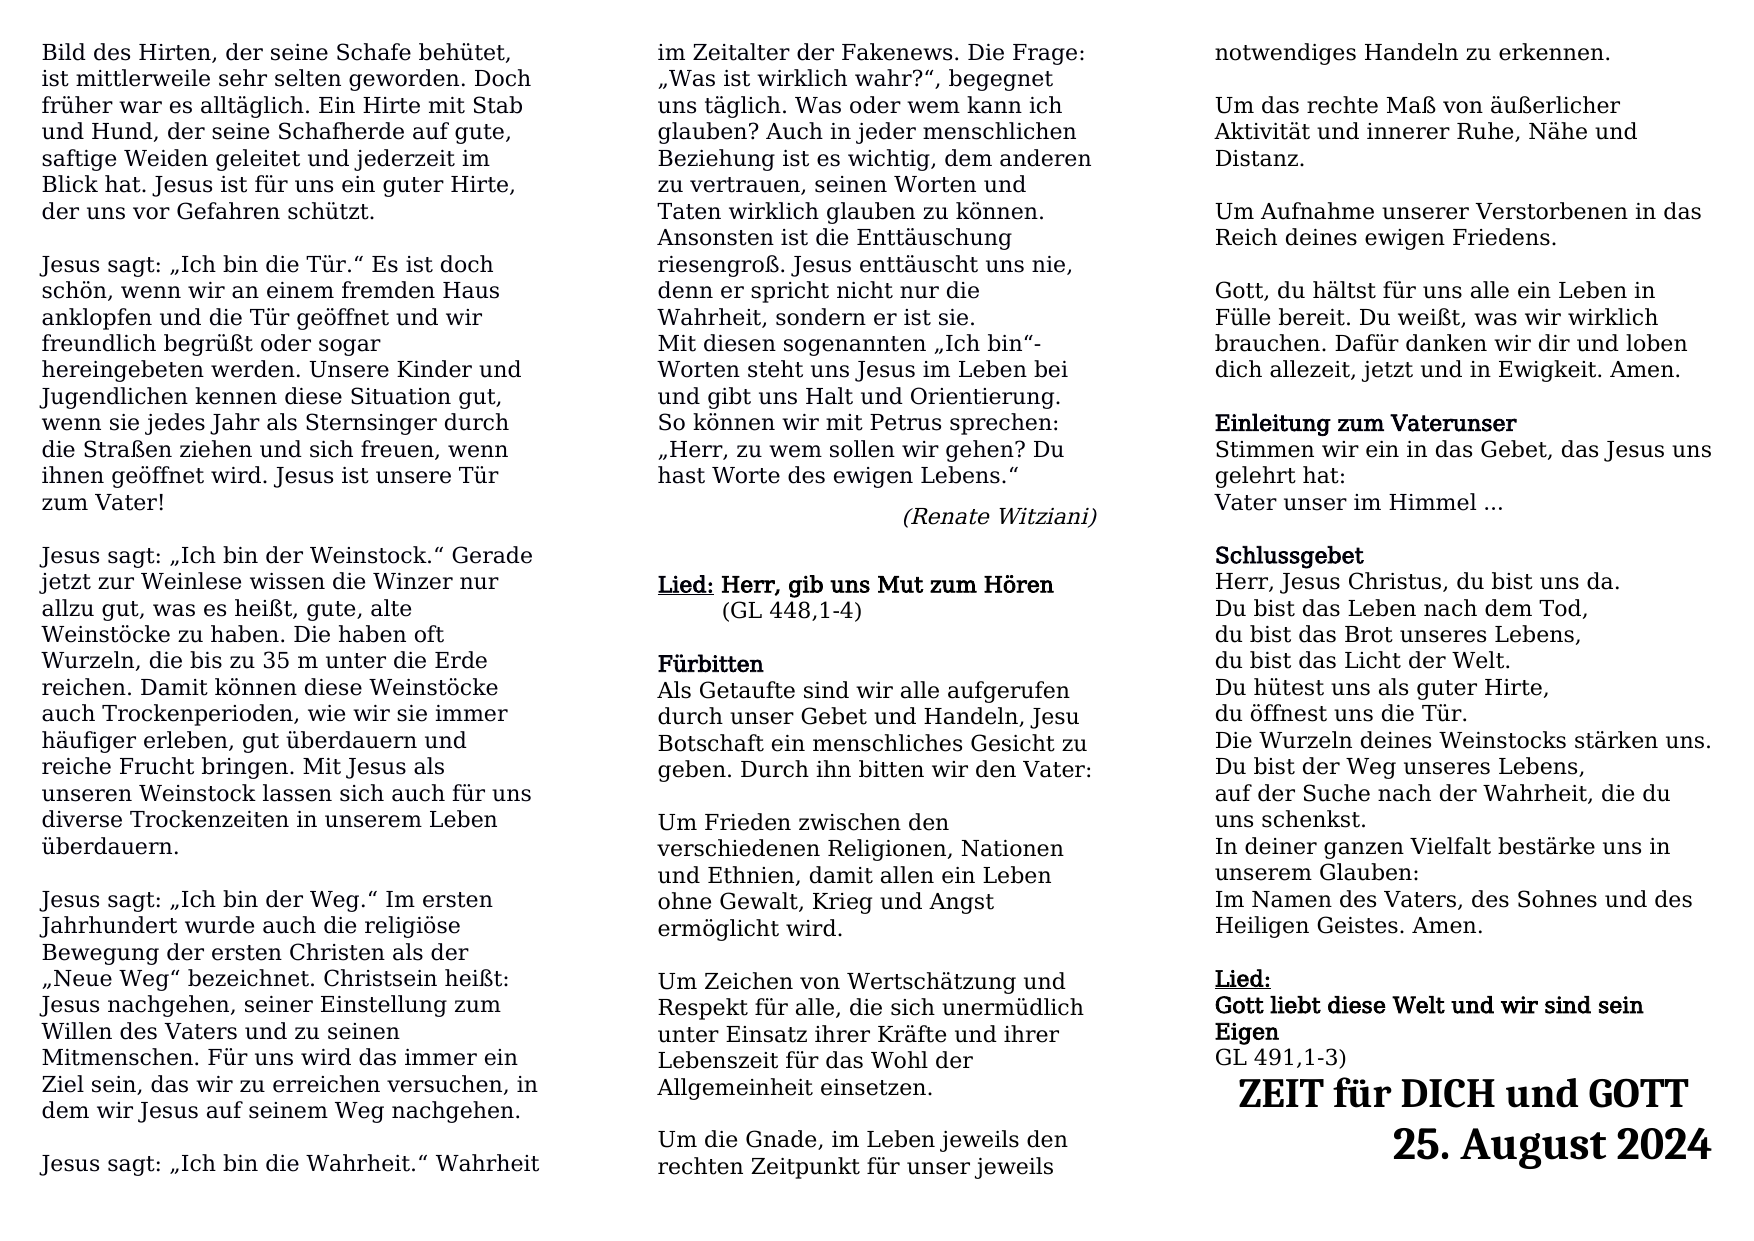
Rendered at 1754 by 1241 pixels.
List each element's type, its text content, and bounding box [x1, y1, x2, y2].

text Du hütest uns als guter Hirte, [1214, 673, 1713, 700]
text Bild des Hirten, der seine Schafe behütet, ist mittlerweile sehr selten geworden. Doch früher war es alltäglich. Ein Hirte mit Stab und Hund, der seine Schafherde auf gute, saftige Weiden geleitet und jederzeit im Blick hat. Jesus ist für uns ein guter Hirte, der uns vor Gefahren schützt. Jesus sagt: „Ich bin die Tür.“ Es ist doch schön, wenn wir an einem fremden Haus anklopfen und die Tür geöffnet und wir freundlich begrüßt oder sogar hereingebeten werden. Unsere Kinder und Jugendlichen kennen diese Situation gut, wenn sie jedes Jahr als Sternsinger durch die Straßen ziehen und sich freuen, wenn ihnen geöffnet wird. Jesus ist unsere Tür zum Vater! Jesus sagt: „Ich bin der Weinstock.“ Gerade jetzt zur Weinlese wissen die Winzer nur allzu gut, was es heißt, gute, alte Weinstöcke zu haben. Die haben oft Wurzeln, die bis zu 35 m unter die Erde reichen. Damit können diese Weinstöcke auch Trockenperioden, wie wir sie immer häufiger erleben, gut überdauern und reiche Frucht bringen. Mit Jesus als unseren Weinstock lassen sich auch für uns diverse Trockenzeiten in unserem Leben überdauern. Jesus sagt: „Ich bin der Weg.“ Im ersten Jahrhundert wurde auch die religiöse Bewegung der ersten Christen als der „Neue Weg“ bezeichnet. Christsein heißt: Jesus nachgehen, seiner Einstellung zum Willen des Vaters und zu seinen Mitmenschen. Für uns wird das immer ein Ziel sein, das wir zu erreichen versuchen, in dem wir Jesus auf seinem Weg nachgehen. Jesus sagt: „Ich bin die Wahrheit.“ Wahrheit [41, 38, 539, 1176]
text (GL 448,1-4) [657, 597, 1096, 623]
text Die Wurzeln deines Weinstocks stärken uns. [1214, 726, 1713, 753]
text auf der Suche nach der Wahrheit, die du uns schenkst. In deiner ganzen Vielfalt bestärke uns in unserem Glauben: [1214, 779, 1713, 885]
text Lied: Herr, gib uns Mut zum Hören [657, 570, 1096, 597]
text du bist das Brot unseres Lebens, [1214, 621, 1713, 647]
text ZEIT für DICH und GOTT [1214, 1070, 1713, 1118]
text Einleitung zum Vaterunser Stimmen wir ein in das Gebet, das Jesus uns gelehrt hat: [1214, 409, 1713, 488]
text (Renate Witziani) [657, 503, 1096, 529]
text notwendiges Handeln zu erkennen. Um das rechte Maß von äußerlicher Aktivität und innerer Ruhe, Nähe und Distanz. Um Aufnahme unserer Verstorbenen in das Reich deines ewigen Friedens. Gott, du hältst für uns alle ein Leben in Fülle bereit. Du weißt, was wir wirklich brauchen. Dafür danken wir dir und loben dich allezeit, jetzt und in Ewigkeit. Amen. [1214, 38, 1713, 382]
text du bist das Licht der Welt. [1214, 647, 1713, 673]
text Schlussgebet [1214, 541, 1713, 568]
text Du bist der Weg unseres Lebens, [1214, 753, 1713, 779]
text Lied: Gott liebt diese Welt und wir sind sein Eigen GL 491,1-3) [1214, 964, 1713, 1070]
text Du bist das Leben nach dem Tod, [1214, 594, 1713, 621]
text 25. August 2024 [1214, 1118, 1713, 1171]
text Im Namen des Vaters, des Sohnes und des Heiligen Geistes. Amen. [1214, 885, 1713, 938]
text Fürbitten Als Getaufte sind wir alle aufgerufen durch unser Gebet und Handeln, Jesu Botschaft ein menschliches Gesicht zu geben. Durch ihn bitten wir den Vater: Um Frieden zwischen den verschiedenen Religionen, Nationen und Ethnien, damit allen ein Leben ohne Gewalt, Krieg und Angst ermöglicht wird. [657, 650, 1096, 967]
text Vater unser im Himmel … [1214, 488, 1713, 515]
text du öffnest uns die Tür. [1214, 700, 1713, 726]
text Um Zeichen von Wertschätzung und Respekt für alle, die sich unermüdlich unter Einsatz ihrer Kräfte und ihrer Lebenszeit für das Wohl der Allgemeinheit einsetzen. Um die Gnade, im Leben jeweils den rechten Zeitpunkt für unser jeweils [657, 967, 1096, 1179]
text im Zeitalter der Fakenews. Die Frage: „Was ist wirklich wahr?“, begegnet uns täglich. Was oder wem kann ich glauben? Auch in jeder menschlichen Beziehung ist es wichtig, dem anderen zu vertrauen, seinen Worten und Taten wirklich glauben zu können. Ansonsten ist die Enttäuschung riesengroß. Jesus enttäuscht uns nie, denn er spricht nicht nur die Wahrheit, sondern er ist sie. Mit diesen sogenannten „Ich bin“-Worten steht uns Jesus im Leben bei und gibt uns Halt und Orientierung. So können wir mit Petrus sprechen: „Herr, zu wem sollen wir gehen? Du hast Worte des ewigen Lebens.“ [657, 38, 1096, 488]
text Herr, Jesus Christus, du bist uns da. [1214, 568, 1713, 594]
